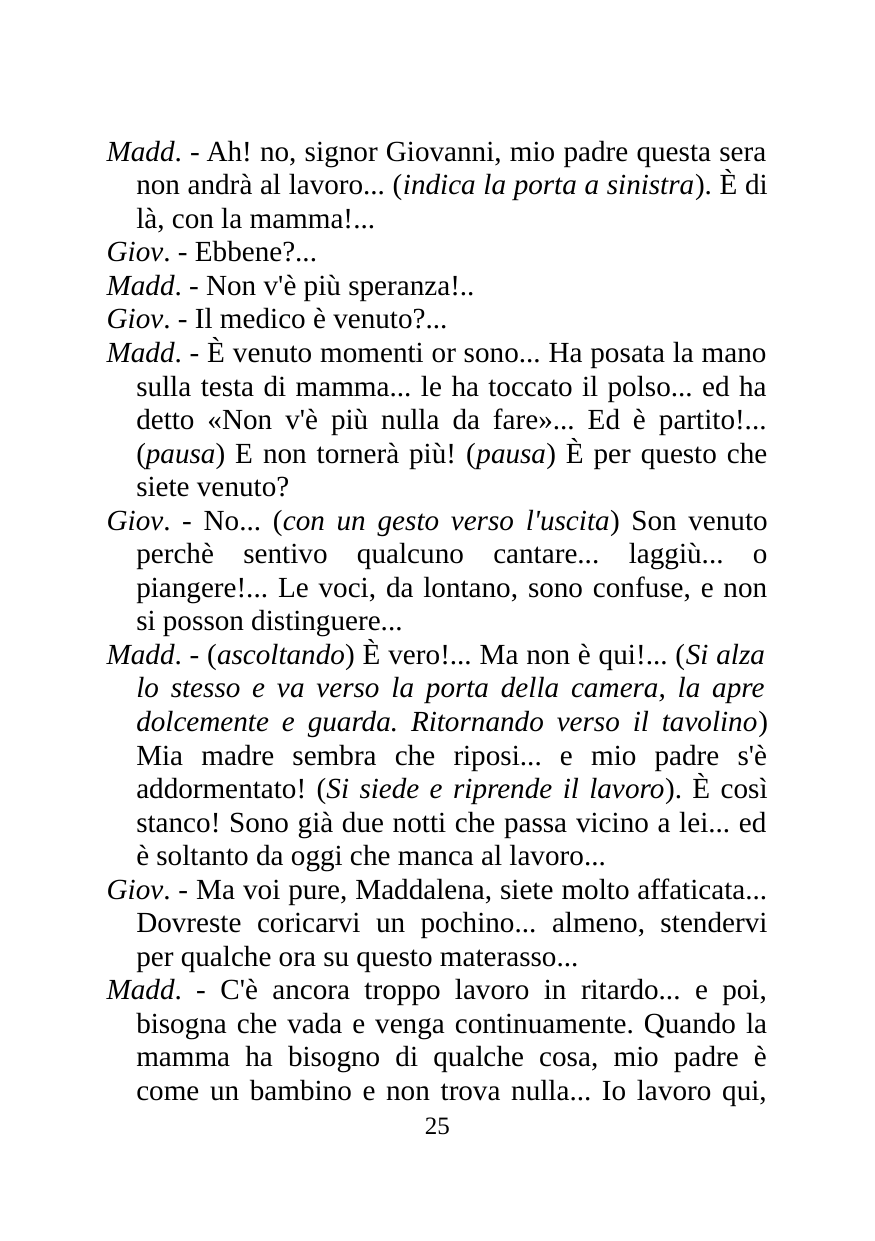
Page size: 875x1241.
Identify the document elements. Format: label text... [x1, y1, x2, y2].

text Madd. - (ascoltando) È vero!... Ma non è qui!... (Si alza lo stesso e va verso la porta della camera, la apre dolcemente e guarda. Ritornando verso il tavolino) Mia madre sembra che riposi... e mio padre s'è addormentato! (Si siede e riprende il lavoro). È così stanco! Sono già due notti che passa vicino a lei... ed è soltanto da oggi che manca al lavoro... [106, 637, 768, 872]
text Giov. - Ma voi pure, Maddalena, siete molto affaticata... Dovreste coricarvi un pochino... almeno, stendervi per qualche ora su questo materasso... [106, 872, 768, 972]
text Giov. - No... (con un gesto verso l'uscita) Son venuto perchè sentivo qualcuno cantare... laggiù... o piangere!... Le voci, da lontano, sono confuse, e non si posson distinguere... [106, 503, 768, 637]
text Madd. - Ah! no, signor Giovanni, mio padre questa sera non andrà al lavoro... (indica la porta a sinistra). È di là, con la mamma!... [106, 134, 768, 234]
text Madd. - Non v'è più speranza!.. [106, 268, 768, 302]
text Madd. - C'è ancora troppo lavoro in ritardo... e poi, bisogna che vada e venga continuamente. Quando la mamma ha bisogno di qualche cosa, mio padre è come un bambino e non trova nulla... Io lavoro qui, [106, 972, 768, 1107]
text Madd. - È venuto momenti or sono... Ha posata la mano sulla testa di mamma... le ha toccato il polso... ed ha detto «Non v'è più nulla da fare»... Ed è partito!... (pausa) E non tornerà più! (pausa) È per questo che siete venuto? [106, 335, 768, 503]
text Giov. - Il medico è venuto?... [106, 302, 768, 335]
text Giov. - Ebbene?... [106, 234, 768, 268]
